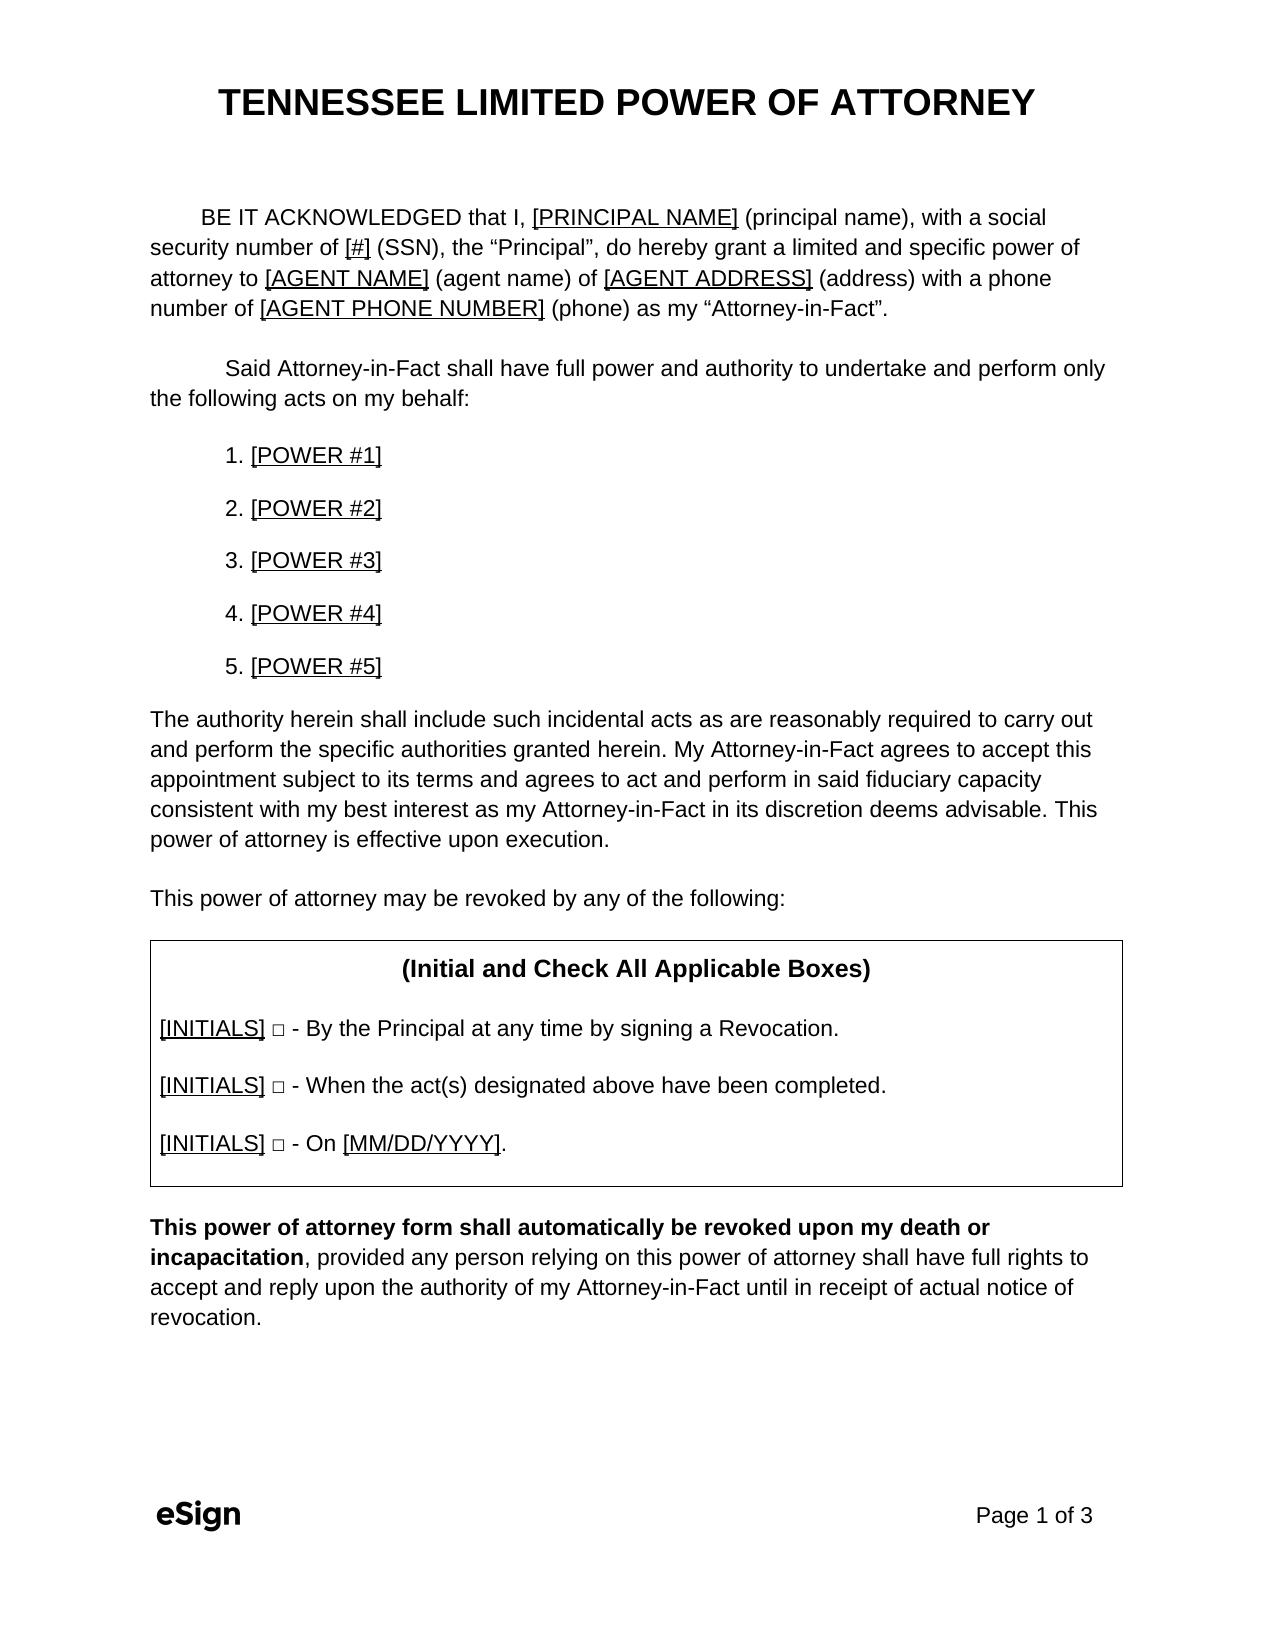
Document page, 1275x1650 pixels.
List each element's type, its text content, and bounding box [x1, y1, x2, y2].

text This power of attorney form shall automatically be revoked upon my death or incapacitation, provided any person relying on this power of attorney shall have full rights to accept and reply upon the authority of my Attorney-in-Fact until in receipt of actual notice of revocation. [150, 1214, 1123, 1331]
text BE IT ACKNOWLEDGED that I, [PRINCIPAL NAME] (principal name), with a social security number of [#] (SSN), the “Principal”, do hereby grant a limited and specific power of attorney to [AGENT NAME] (agent name) of [AGENT ADDRESS] (address) with a phone number of [AGENT PHONE NUMBER] (phone) as my “Attorney-in-Fact”. [150, 204, 1109, 321]
text (Initial and Check All Applicable Boxes) [151, 941, 1122, 983]
text Said Attorney-in-Fact shall have full power and authority to undertake and perform only the following acts on my behalf: [150, 355, 1109, 412]
text [INITIALS] ☐ - By the Principal at any time by signing a Revocation. [151, 998, 1122, 1043]
text [INITIALS] ☐ - On [MM/DD/YYYY]. [151, 1113, 1122, 1158]
text This power of attorney may be revoked by any of the following: [150, 885, 1123, 912]
text 1. [POWER #1] [225, 442, 1123, 468]
text 3. [POWER #3] [225, 547, 1123, 574]
text 2. [POWER #2] [225, 495, 1123, 521]
text 4. [POWER #4] [225, 600, 1123, 626]
text [INITIALS] ☐ - When the act(s) designated above have been completed. [151, 1056, 1122, 1100]
text TENNESSEE LIMITED POWER OF ATTORNEY [150, 81, 1104, 124]
text 5. [POWER #5] [225, 653, 1123, 679]
text The authority herein shall include such incidental acts as are reasonably required to carry out and perform the specific authorities granted herein. My Attorney-in-Fact agrees to accept this appointment subject to its terms and agrees to act and perform in said fiduciary capacity consistent with my best interest as my Attorney-in-Fact in its discretion deems advisable. This power of attorney is effective upon execution. [150, 706, 1123, 853]
